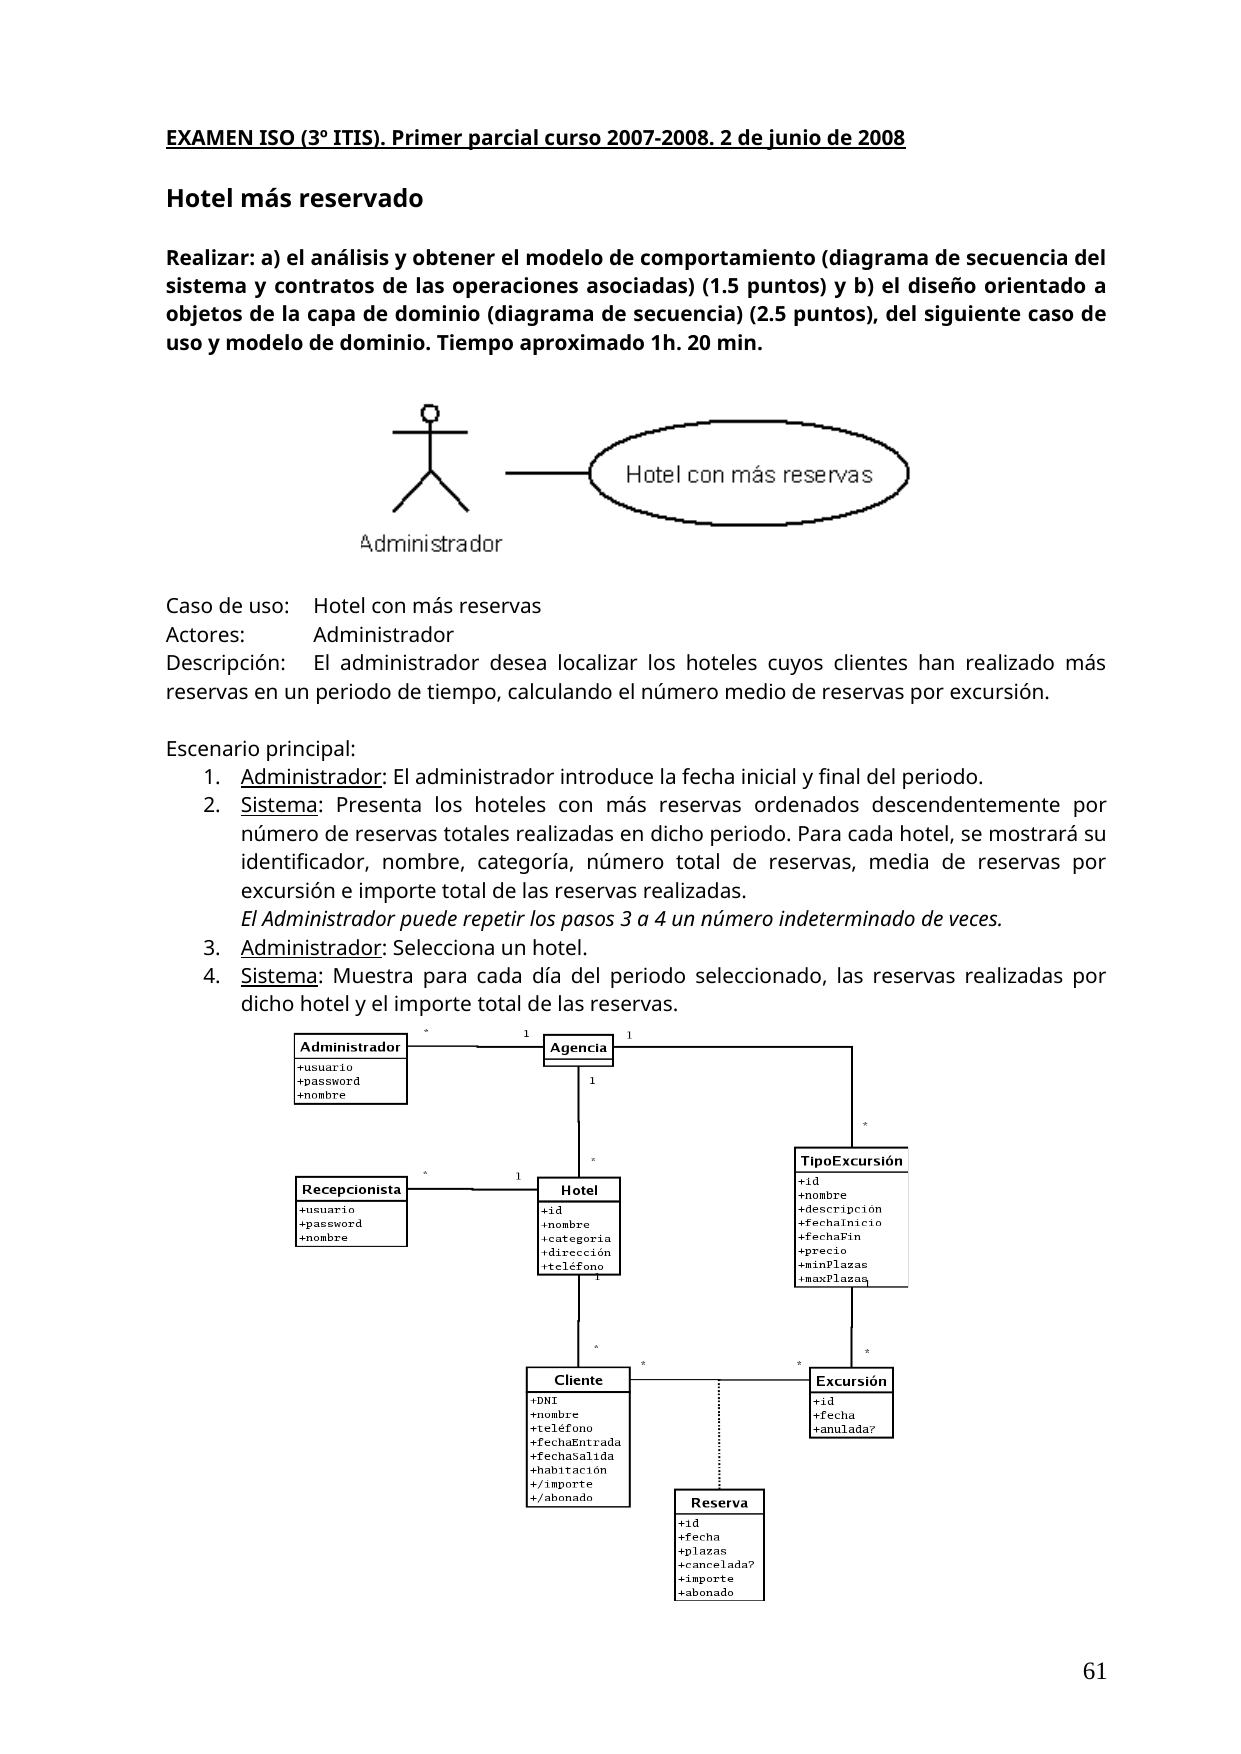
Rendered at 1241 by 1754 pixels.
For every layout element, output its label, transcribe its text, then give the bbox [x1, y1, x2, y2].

text Caso de uso: Hotel con más reservas [166, 591, 1108, 620]
text Descripción: El administrador desea localizar los hoteles cuyos clientes han realizado más reservas en un periodo de tiempo, calculando el número medio de reservas por excursión. [166, 648, 1108, 705]
text EXAMEN ISO (3º ITIS). Primer parcial curso 2007-2008. 2 de junio de 2008 [166, 123, 1108, 152]
list El Administrador puede repetir los pasos 3 a 4 un número indeterminado de veces. [203, 904, 1108, 933]
text Realizar: a) el análisis y obtener el modelo de comportamiento (diagrama de secuencia del sistema y contratos de las operaciones asociadas) (1.5 puntos) y b) el diseño orientado a objetos de la capa de dominio (diagrama de secuencia) (2.5 puntos), del siguiente caso de uso y modelo de dominio. Tiempo aproximado 1h. 20 min. [166, 243, 1108, 356]
text Actores: Administrador [166, 620, 1108, 648]
text Escenario principal: [166, 734, 1108, 762]
list Administrador: El administrador introduce la fecha inicial y final del periodo. [203, 762, 1108, 791]
list Sistema: Presenta los hoteles con más reservas ordenados descendentemente por número de reservas totales realizadas en dicho periodo. Para cada hotel, se mostrará su identificador, nombre, categoría, número total de reservas, media de reservas por excursión e importe total de las reservas realizadas. [203, 791, 1108, 904]
picture [361, 385, 913, 563]
subtitle Hotel más reservado [166, 180, 1108, 214]
list Sistema: Muestra para cada día del periodo seleccionado, las reservas realizadas por dicho hotel y el importe total de las reservas. [203, 961, 1108, 1018]
list Administrador: Selecciona un hotel. [203, 933, 1108, 961]
picture [293, 1025, 909, 1601]
